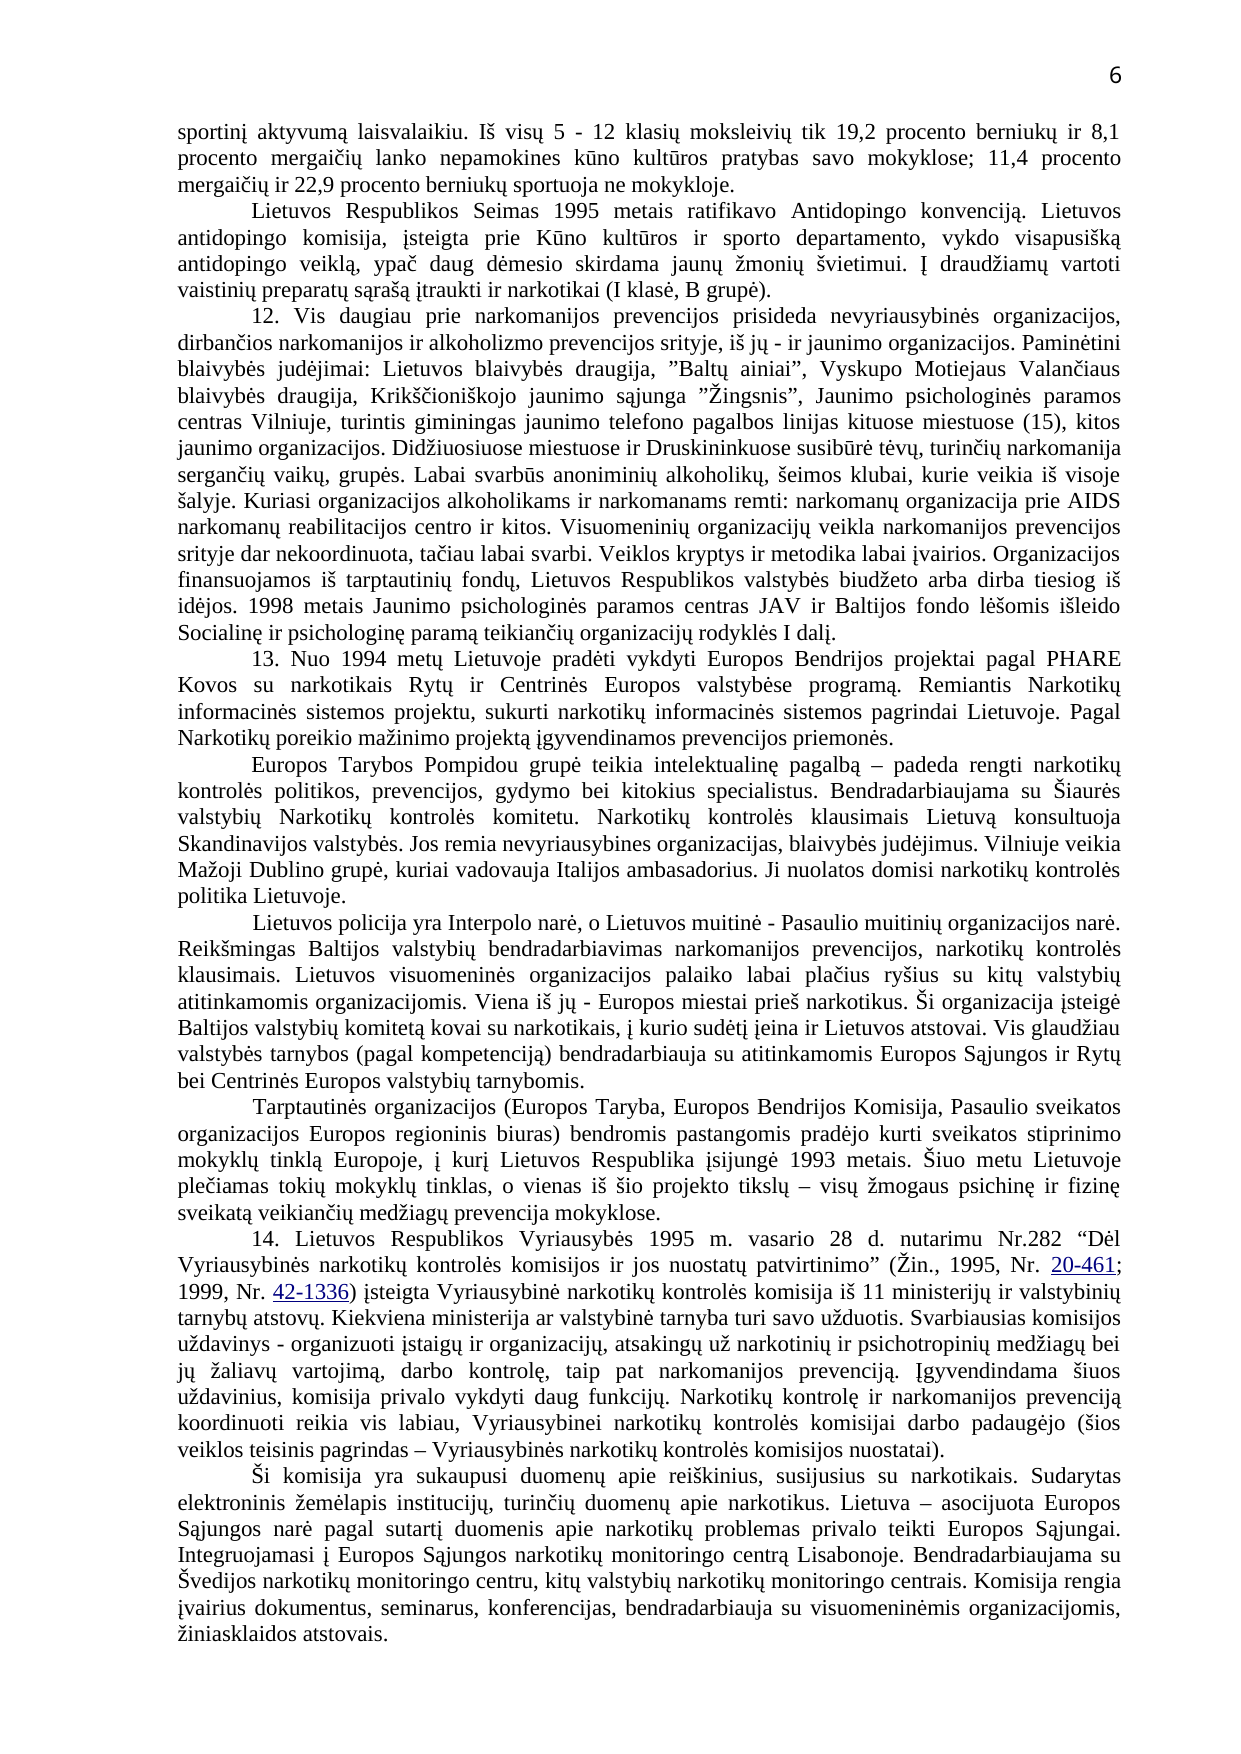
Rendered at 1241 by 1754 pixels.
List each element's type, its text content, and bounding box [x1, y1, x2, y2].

text 14. Lietuvos Respublikos Vyriausybės 1995 m. vasario 28 d. nutarimu Nr.282 “Dėl Vyriausybinės narkotikų kontrolės komisijos ir jos nuostatų patvirtinimo” (Žin., 1995, Nr. 20-461; 1999, Nr. 42-1336) įsteigta Vyriausybinė narkotikų kontrolės komisija iš 11 ministerijų ir valstybinių tarnybų atstovų. Kiekviena ministerija ar valstybinė tarnyba turi savo užduotis. Svarbiausias komisijos uždavinys - organizuoti įstaigų ir organizacijų, atsakingų už narkotinių ir psichotropinių medžiagų bei jų žaliavų vartojimą, darbo kontrolę, taip pat narkomanijos prevenciją. Įgyvendindama šiuos uždavinius, komisija privalo vykdyti daug funkcijų. Narkotikų kontrolę ir narkomanijos prevenciją koordinuoti reikia vis labiau, Vyriausybinei narkotikų kontrolės komisijai darbo padaugėjo (šios veiklos teisinis pagrindas – Vyriausybinės narkotikų kontrolės komisijos nuostatai). [177, 1225, 1122, 1462]
text Lietuvos Respublikos Seimas 1995 metais ratifikavo Antidopingo konvenciją. Lietuvos antidopingo komisija, įsteigta prie Kūno kultūros ir sporto departamento, vykdo visapusišką antidopingo veiklą, ypač daug dėmesio skirdama jaunų žmonių švietimui. Į draudžiamų vartoti vaistinių preparatų sąrašą įtraukti ir narkotikai (I klasė, B grupė). [177, 197, 1122, 303]
text Europos Tarybos Pompidou grupė teikia intelektualinę pagalbą – padeda rengti narkotikų kontrolės politikos, prevencijos, gydymo bei kitokius specialistus. Bendradarbiaujama su Šiaurės valstybių Narkotikų kontrolės komitetu. Narkotikų kontrolės klausimais Lietuvą konsultuoja Skandinavijos valstybės. Jos remia nevyriausybines organizacijas, blaivybės judėjimus. Vilniuje veikia Mažoji Dublino grupė, kuriai vadovauja Italijos ambasadorius. Ji nuolatos domisi narkotikų kontrolės politika Lietuvoje. [177, 751, 1122, 909]
text Ši komisija yra sukaupusi duomenų apie reiškinius, susijusius su narkotikais. Sudarytas elektroninis žemėlapis institucijų, turinčių duomenų apie narkotikus. Lietuva – asocijuota Europos Sąjungos narė pagal sutartį duomenis apie narkotikų problemas privalo teikti Europos Sąjungai. Integruojamasi į Europos Sąjungos narkotikų monitoringo centrą Lisabonoje. Bendradarbiaujama su Švedijos narkotikų monitoringo centru, kitų valstybių narkotikų monitoringo centrais. Komisija rengia įvairius dokumentus, seminarus, konferencijas, bendradarbiauja su visuomeninėmis organizacijomis, žiniasklaidos atstovais. [177, 1462, 1122, 1647]
text Tarptautinės organizacijos (Europos Taryba, Europos Bendrijos Komisija, Pasaulio sveikatos organizacijos Europos regioninis biuras) bendromis pastangomis pradėjo kurti sveikatos stiprinimo mokyklų tinklą Europoje, į kurį Lietuvos Respublika įsijungė 1993 metais. Šiuo metu Lietuvoje plečiamas tokių mokyklų tinklas, o vienas iš šio projekto tikslų – visų žmogaus psichinę ir fizinę sveikatą veikiančių medžiagų prevencija mokyklose. [177, 1093, 1122, 1225]
text Lietuvos policija yra Interpolo narė, o Lietuvos muitinė - Pasaulio muitinių organizacijos narė. Reikšmingas Baltijos valstybių bendradarbiavimas narkomanijos prevencijos, narkotikų kontrolės klausimais. Lietuvos visuomeninės organizacijos palaiko labai plačius ryšius su kitų valstybių atitinkamomis organizacijomis. Viena iš jų - Europos miestai prieš narkotikus. Ši organizacija įsteigė Baltijos valstybių komitetą kovai su narkotikais, į kurio sudėtį įeina ir Lietuvos atstovai. Vis glaudžiau valstybės tarnybos (pagal kompetenciją) bendradarbiauja su atitinkamomis Europos Sąjungos ir Rytų bei Centrinės Europos valstybių tarnybomis. [177, 909, 1122, 1093]
text sportinį aktyvumą laisvalaikiu. Iš visų 5 - 12 klasių moksleivių tik 19,2 procento berniukų ir 8,1 procento mergaičių lanko nepamokines kūno kultūros pratybas savo mokyklose; 11,4 procento mergaičių ir 22,9 procento berniukų sportuoja ne mokykloje. [177, 118, 1122, 197]
text 13. Nuo 1994 metų Lietuvoje pradėti vykdyti Europos Bendrijos projektai pagal PHARE Kovos su narkotikais Rytų ir Centrinės Europos valstybėse programą. Remiantis Narkotikų informacinės sistemos projektu, sukurti narkotikų informacinės sistemos pagrindai Lietuvoje. Pagal Narkotikų poreikio mažinimo projektą įgyvendinamos prevencijos priemonės. [177, 645, 1122, 751]
text 12. Vis daugiau prie narkomanijos prevencijos prisideda nevyriausybinės organizacijos, dirbančios narkomanijos ir alkoholizmo prevencijos srityje, iš jų - ir jaunimo organizacijos. Paminėtini blaivybės judėjimai: Lietuvos blaivybės draugija, ”Baltų ainiai”, Vyskupo Motiejaus Valančiaus blaivybės draugija, Krikščioniškojo jaunimo sąjunga ”Žingsnis”, Jaunimo psichologinės paramos centras Vilniuje, turintis giminingas jaunimo telefono pagalbos linijas kituose miestuose (15), kitos jaunimo organizacijos. Didžiuosiuose miestuose ir Druskininkuose susibūrė tėvų, turinčių narkomanija sergančių vaikų, grupės. Labai svarbūs anoniminių alkoholikų, šeimos klubai, kurie veikia iš visoje šalyje. Kuriasi organizacijos alkoholikams ir narkomanams remti: narkomanų organizacija prie AIDS narkomanų reabilitacijos centro ir kitos. Visuomeninių organizacijų veikla narkomanijos prevencijos srityje dar nekoordinuota, tačiau labai svarbi. Veiklos kryptys ir metodika labai įvairios. Organizacijos finansuojamos iš tarptautinių fondų, Lietuvos Respublikos valstybės biudžeto arba dirba tiesiog iš idėjos. 1998 metais Jaunimo psichologinės paramos centras JAV ir Baltijos fondo lėšomis išleido Socialinę ir psichologinę paramą teikiančių organizacijų rodyklės I dalį. [177, 303, 1122, 645]
